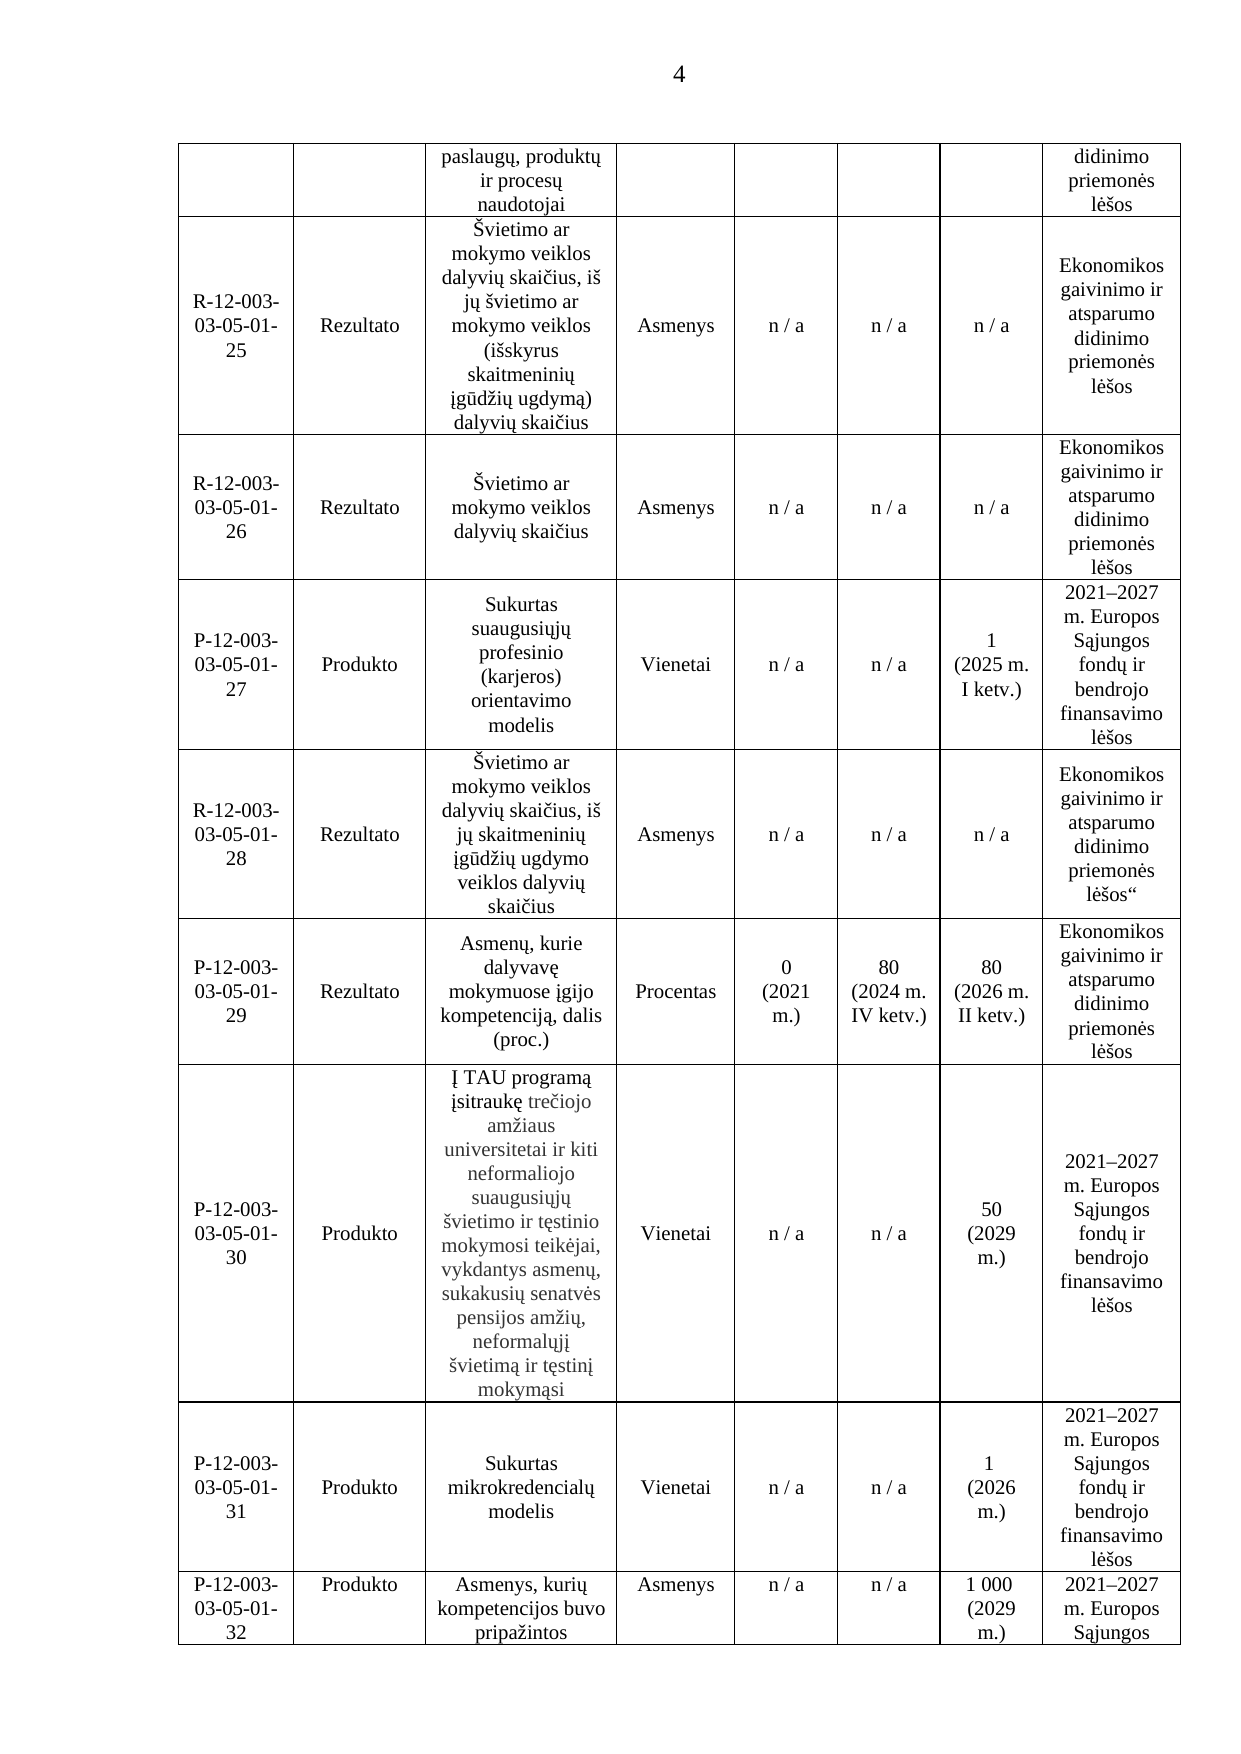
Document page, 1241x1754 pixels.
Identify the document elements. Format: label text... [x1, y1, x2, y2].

table_cell [838, 144, 939, 216]
table_cell P-12-003-03-05-01-31 [179, 1403, 293, 1571]
table_cell 2021–2027 m. Europos Sąjungos [1043, 1572, 1180, 1644]
table_cell n / a [735, 435, 837, 579]
table_cell n / a [941, 217, 1042, 434]
table_cell Švietimo ar mokymo veiklos dalyvių skaičius, iš jų skaitmeninių įgūdžių ugdymo veiklos dalyvių skaičius [426, 750, 616, 918]
table_cell n / a [838, 1065, 939, 1401]
table_cell Vienetai [617, 1065, 734, 1401]
table_cell n / a [735, 580, 837, 749]
table_cell n / a [838, 1403, 939, 1571]
table_cell n / a [941, 435, 1042, 579]
table_cell P-12-003-03-05-01-30 [179, 1065, 293, 1401]
table_cell 80 (2024 m. IV ketv.) [838, 919, 939, 1063]
table_cell [735, 144, 837, 216]
table_cell Produkto [294, 1572, 425, 1644]
table_cell P-12-003-03-05-01-32 [179, 1572, 293, 1644]
table_cell 80 (2026 m. II ketv.) [941, 919, 1042, 1063]
table_cell Asmenų, kurie dalyvavę mokymuose įgijo kompetenciją, dalis (proc.) [426, 919, 616, 1063]
table_cell n / a [735, 1065, 837, 1401]
table_cell Į TAU programą įsitraukę trečiojo amžiaus universitetai ir kiti neformaliojo suaugusiųjų švietimo ir tęstinio mokymosi teikėjai, vykdantys asmenų, sukakusių senatvės pensijos amžių, neformalųjį švietimą ir tęstinį mokymąsi [426, 1065, 616, 1401]
table_cell n / a [838, 750, 939, 918]
table_cell Ekonomikos gaivinimo ir atsparumo didinimo priemonės lėšos“ [1043, 750, 1180, 918]
table_cell R-12-003-03-05-01-28 [179, 750, 293, 918]
table_cell Asmenys, kurių kompetencijos buvo pripažintos [426, 1572, 616, 1644]
table_cell Švietimo ar mokymo veiklos dalyvių skaičius [426, 435, 616, 579]
table_cell P-12-003-03-05-01-27 [179, 580, 293, 749]
table_cell Švietimo ar mokymo veiklos dalyvių skaičius, iš jų švietimo ar mokymo veiklos (išskyrus skaitmeninių įgūdžių ugdymą) dalyvių skaičius [426, 217, 616, 434]
table_cell 2021–2027 m. Europos Sąjungos fondų ir bendrojo finansavimo lėšos [1043, 1403, 1180, 1571]
table_cell 50 (2029 m.) [941, 1065, 1042, 1401]
table_cell [179, 144, 293, 216]
table_cell 2021–2027 m. Europos Sąjungos fondų ir bendrojo finansavimo lėšos [1043, 1065, 1180, 1401]
table_cell 1 (2026 m.) [941, 1403, 1042, 1571]
table_cell Rezultato [294, 435, 425, 579]
table_cell Rezultato [294, 919, 425, 1063]
table_cell R-12-003-03-05-01-25 [179, 217, 293, 434]
table_cell n / a [838, 580, 939, 749]
table_cell Produkto [294, 1065, 425, 1401]
table_cell Rezultato [294, 750, 425, 918]
table_cell Asmenys [617, 435, 734, 579]
table_cell Produkto [294, 1403, 425, 1571]
table_cell Asmenys [617, 750, 734, 918]
table_cell 1 000 (2029 m.) [941, 1572, 1042, 1644]
table_cell Sukurtas mikrokredencialų modelis [426, 1403, 616, 1571]
table_cell Vienetai [617, 580, 734, 749]
table_cell n / a [735, 1572, 837, 1644]
table_cell n / a [941, 750, 1042, 918]
table_cell n / a [735, 750, 837, 918]
table_cell Ekonomikos gaivinimo ir atsparumo didinimo priemonės lėšos [1043, 217, 1180, 434]
table_cell n / a [735, 1403, 837, 1571]
table_cell Procentas [617, 919, 734, 1063]
table_cell [617, 144, 734, 216]
table_cell [294, 144, 425, 216]
table_cell 2021–2027 m. Europos Sąjungos fondų ir bendrojo finansavimo lėšos [1043, 580, 1180, 749]
table_cell didinimo priemonės lėšos [1043, 144, 1180, 216]
table_cell Rezultato [294, 217, 425, 434]
table_cell n / a [838, 435, 939, 579]
table_cell P-12-003-03-05-01-29 [179, 919, 293, 1063]
table_cell [941, 144, 1042, 216]
table_cell 0 (2021 m.) [735, 919, 837, 1063]
table_cell n / a [735, 217, 837, 434]
table_cell Asmenys [617, 1572, 734, 1644]
table_cell Ekonomikos gaivinimo ir atsparumo didinimo priemonės lėšos [1043, 435, 1180, 579]
table_cell paslaugų, produktų ir procesų naudotojai [426, 144, 616, 216]
table_cell n / a [838, 1572, 939, 1644]
table_cell Vienetai [617, 1403, 734, 1571]
table_cell Ekonomikos gaivinimo ir atsparumo didinimo priemonės lėšos [1043, 919, 1180, 1063]
table_cell Produkto [294, 580, 425, 749]
table_cell 1 (2025 m. I ketv.) [941, 580, 1042, 749]
table_cell n / a [838, 217, 939, 434]
table_cell Sukurtas suaugusiųjų profesinio (karjeros) orientavimo modelis [426, 580, 616, 749]
table_cell R-12-003-03-05-01-26 [179, 435, 293, 579]
table_cell Asmenys [617, 217, 734, 434]
